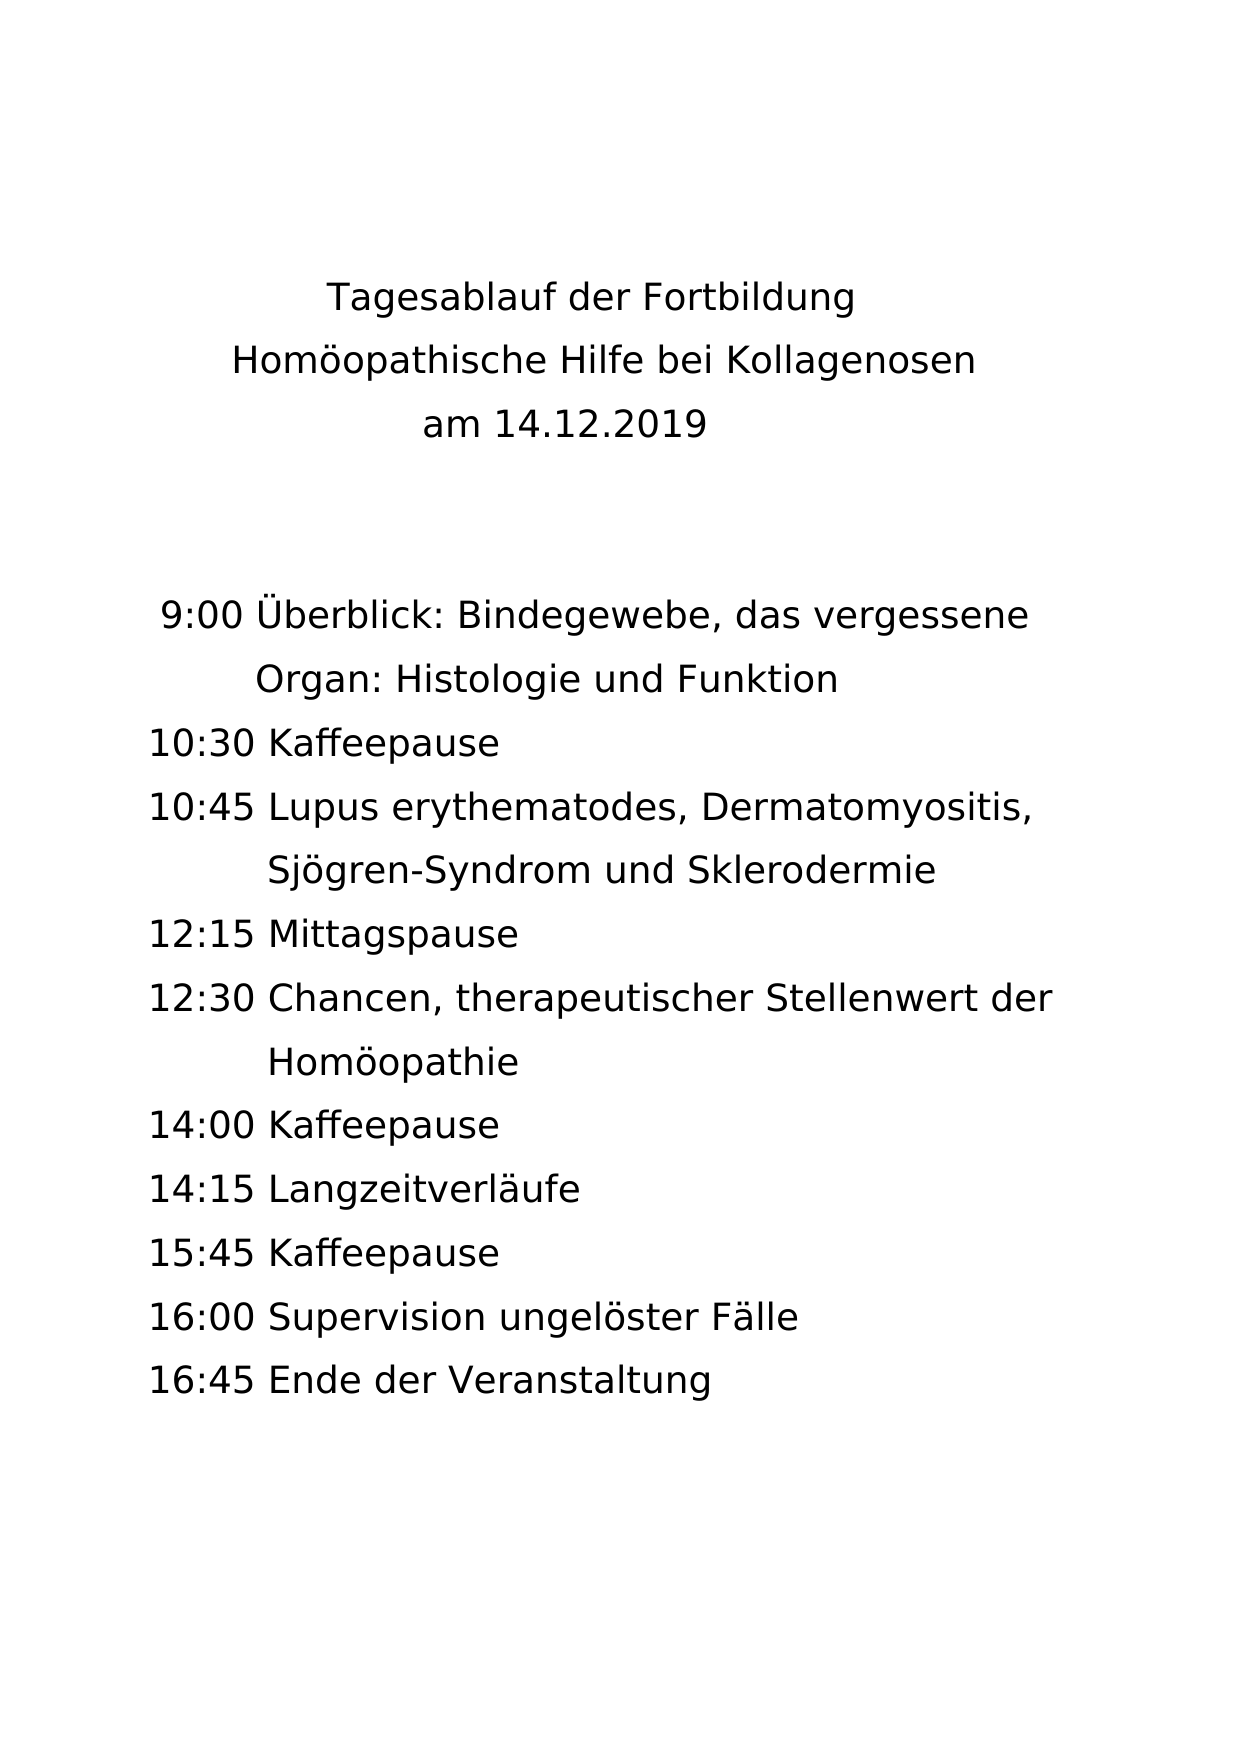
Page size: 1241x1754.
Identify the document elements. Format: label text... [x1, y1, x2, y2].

text 16:45 Ende der Veranstaltung [148, 1359, 1093, 1402]
text Sjögren-Syndrom und Sklerodermie [148, 849, 1093, 892]
text Tagesablauf der Fortbildung [148, 275, 1093, 319]
text 14:15 Langzeitverläufe [148, 1168, 1093, 1211]
text 16:00 Supervision ungelöster Fälle [148, 1295, 1093, 1339]
text Organ: Histologie und Funktion [148, 658, 1093, 701]
text 15:45 Kaffeepause [148, 1231, 1093, 1275]
text 14:00 Kaffeepause [148, 1104, 1093, 1147]
text Homöopathie [148, 1040, 1093, 1084]
text am 14.12.2019 [148, 403, 1093, 446]
text 12:30 Chancen, therapeutischer Stellenwert der [148, 976, 1093, 1020]
text Homöopathische Hilfe bei Kollagenosen [148, 339, 1093, 382]
text 10:30 Kaffeepause [148, 721, 1093, 765]
text 10:45 Lupus erythematodes, Dermatomyositis, [148, 785, 1093, 829]
text 9:00 Überblick: Bindegewebe, das vergessene [148, 594, 1093, 637]
text 12:15 Mittagspause [148, 913, 1093, 956]
